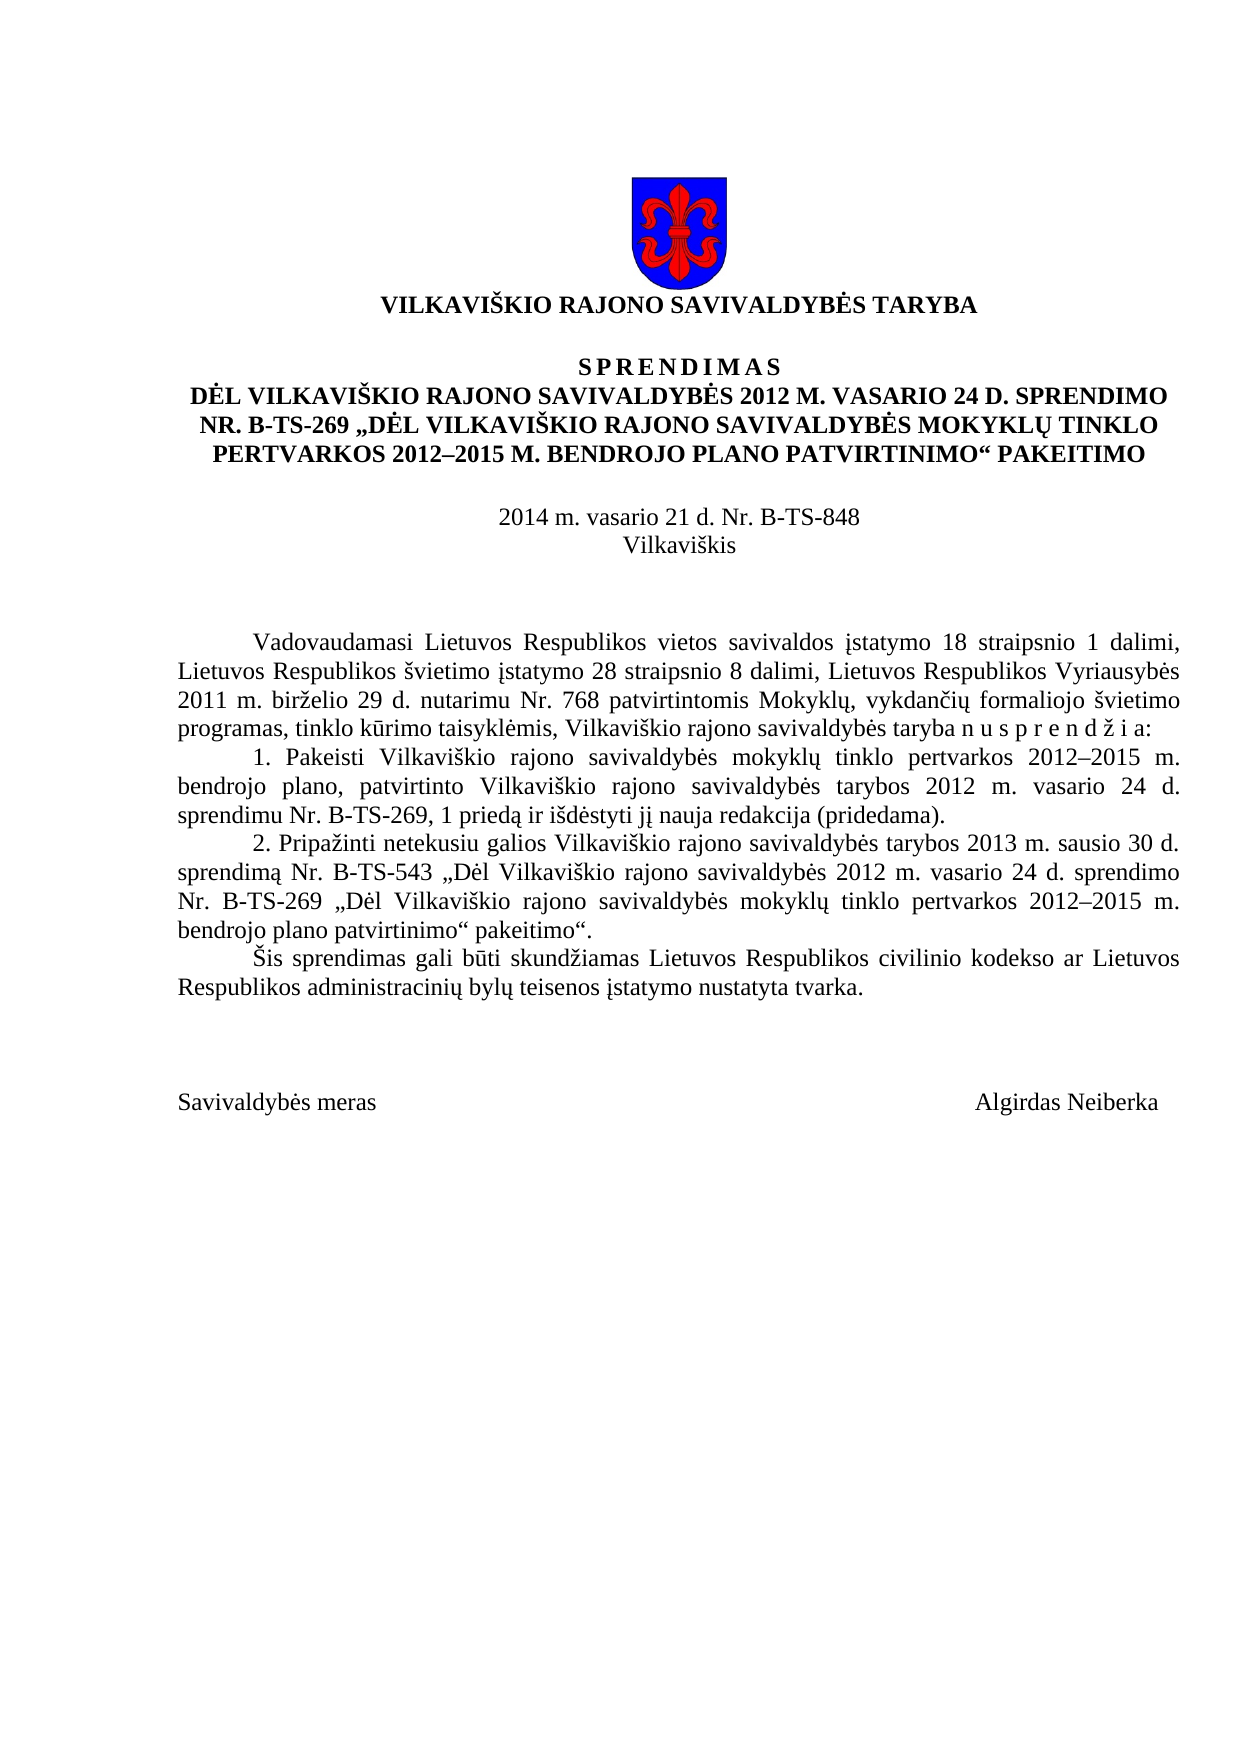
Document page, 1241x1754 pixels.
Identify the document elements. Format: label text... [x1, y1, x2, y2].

text Vilkaviškis [177, 530, 1181, 559]
text 2. Pripažinti netekusiu galios Vilkaviškio rajono savivaldybės tarybos 2013 m. sausio 30 d. sprendimą Nr. B-TS-543 „Dėl Vilkaviškio rajono savivaldybės 2012 m. vasario 24 d. sprendimo Nr. B-TS-269 „Dėl Vilkaviškio rajono savivaldybės mokyklų tinklo pertvarkos 2012–2015 m. bendrojo plano patvirtinimo“ pakeitimo“. [177, 828, 1181, 943]
text Šis sprendimas gali būti skundžiamas Lietuvos Respublikos civilinio kodekso ar Lietuvos Respublikos administracinių bylų teisenos įstatymo nustatyta tvarka. [177, 943, 1181, 1001]
text SpREndimas [177, 352, 1181, 381]
text 2014 m. vasario 21 d. Nr. B-TS-848 [177, 502, 1181, 530]
text 1. Pakeisti Vilkaviškio rajono savivaldybės mokyklų tinklo pertvarkos 2012–2015 m. bendrojo plano, patvirtinto Vilkaviškio rajono savivaldybės tarybos 2012 m. vasario 24 d. sprendimu Nr. B-TS-269, 1 priedą ir išdėstyti jį nauja redakcija (pridedama). [177, 742, 1181, 828]
text DĖL VILKAVIŠKIO RAJONO SAVIVALDYBĖS 2012 M. VASARIO 24 D. SPRENDIMO NR. B-TS-269 „DĖL VILKAVIŠKIO RAJONO SAVIVALDYBĖS MOKYKLŲ TINKLO PERTVARKOS 2012–2015 M. BENDROJO PLANO PATVIRTINIMO“ PAKEITIMO [177, 381, 1181, 467]
text Savivaldybės meras Algirdas Neiberka [177, 1087, 1181, 1116]
text Vadovaudamasi Lietuvos Respublikos vietos savivaldos įstatymo 18 straipsnio 1 dalimi, Lietuvos Respublikos švietimo įstatymo 28 straipsnio 8 dalimi, Lietuvos Respublikos Vyriausybės 2011 m. birželio 29 d. nutarimu Nr. 768 patvirtintomis Mokyklų, vykdančių formaliojo švietimo programas, tinklo kūrimo taisyklėmis, Vilkaviškio rajono savivaldybės taryba n u s p r e n d ž i a: [177, 627, 1181, 742]
text VILKAVIŠKIO RAJONO SAVIVALDYBĖS TARYBA [177, 290, 1181, 318]
